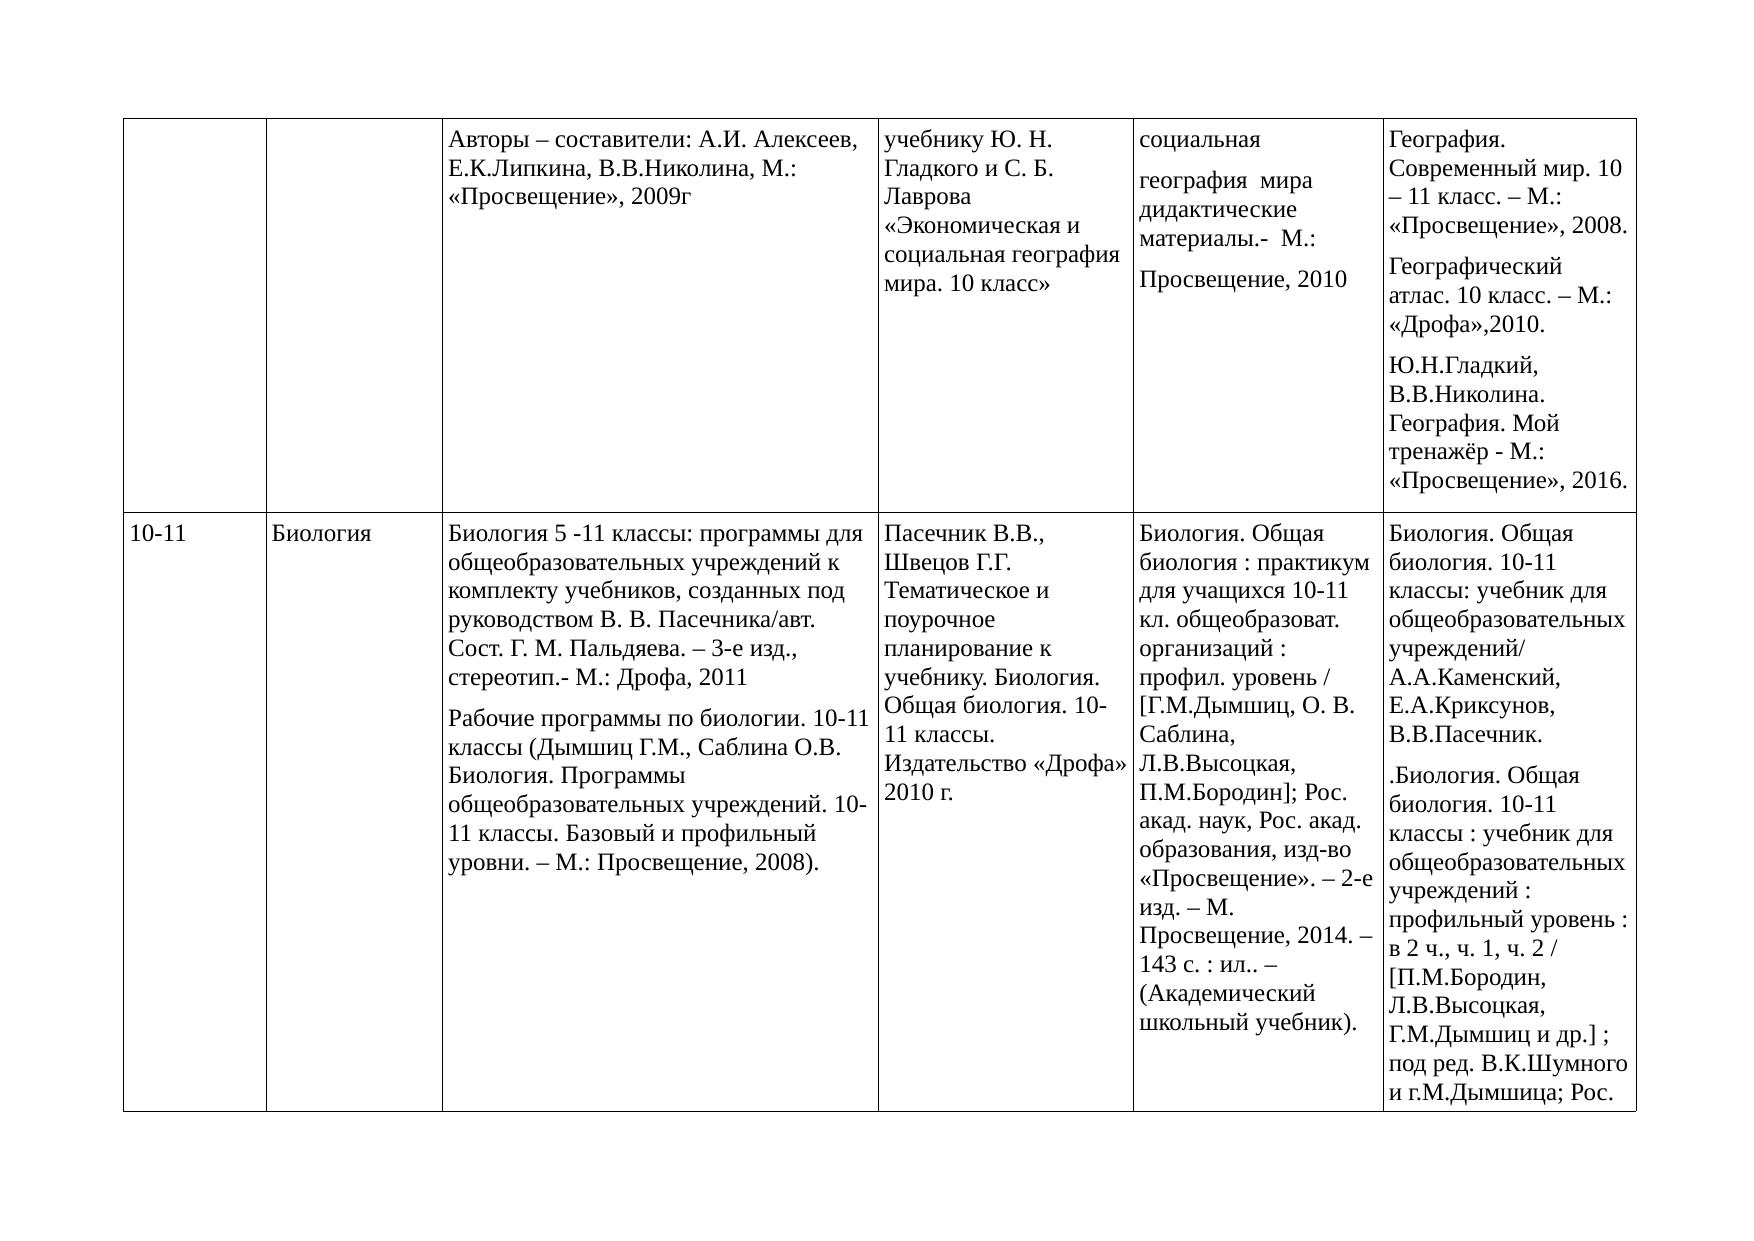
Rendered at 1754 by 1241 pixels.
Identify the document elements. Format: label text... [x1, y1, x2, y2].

table_cell [267, 119, 442, 512]
table_cell учебнику Ю. Н. Гладкого и С. Б. Лаврова «Экономическая и социальная география мира. 10 класс» [879, 119, 1133, 512]
table_cell социальная география мира дидактические материалы.- М.: Просвещение, 2010 [1134, 119, 1383, 512]
table_cell Авторы – составители: А.И. Алексеев, Е.К.Липкина, В.В.Николина, М.: «Просвещение», 2009г [443, 119, 878, 512]
table_cell Биология 5 -11 классы: программы для общеобразовательных учреждений к комплекту учебников, созданных под руководством В. В. Пасечника/авт. Сост. Г. М. Пальдяева. – 3-е изд., стереотип.- М.: Дрофа, 2011 Рабочие программы по биологии. 10-11 классы (Дымшиц Г.М., Саблина О.В. Биология. Программы общеобразовательных учреждений. 10-11 классы. Базовый и профильный уровни. – М.: Просвещение, 2008). [443, 513, 878, 1111]
table_cell 10-11 [124, 513, 266, 1111]
table_cell Пасечник В.В., Швецов Г.Г. Тематическое и поурочное планирование к учебнику. Биология. Общая биология. 10-11 классы. Издательство «Дрофа» 2010 г. [879, 513, 1133, 1111]
table_cell Биология. Общая биология : практикум для учащихся 10-11 кл. общеобразоват. организаций : профил. уровень / [Г.М.Дымшиц, О. В. Саблина, Л.В.Высоцкая, П.М.Бородин]; Рос. акад. наук, Рос. акад. образования, изд-во «Просвещение». – 2-е изд. – М. Просвещение, 2014. – 143 с. : ил.. – (Академический школьный учебник). [1134, 513, 1383, 1111]
table_cell [124, 119, 266, 512]
table_cell Биология [267, 513, 442, 1111]
table_cell Биология. Общая биология. 10-11 классы: учебник для общеобразовательных учреждений/ А.А.Каменский, Е.А.Криксунов, В.В.Пасечник. .Биология. Общая биология. 10-11 классы : учебник для общеобразовательных учреждений : профильный уровень : в 2 ч., ч. 1, ч. 2 / [П.М.Бородин, Л.В.Высоцкая, Г.М.Дымшиц и др.] ; под ред. В.К.Шумного и г.М.Дымшица; Рос. [1384, 513, 1636, 1111]
table_cell География. Современный мир. 10 – 11 класс. – М.: «Просвещение», 2008. Географический атлас. 10 класс. – М.: «Дрофа»,2010. Ю.Н.Гладкий, В.В.Николина. География. Мой тренажёр - М.: «Просвещение», 2016. [1384, 119, 1636, 512]
